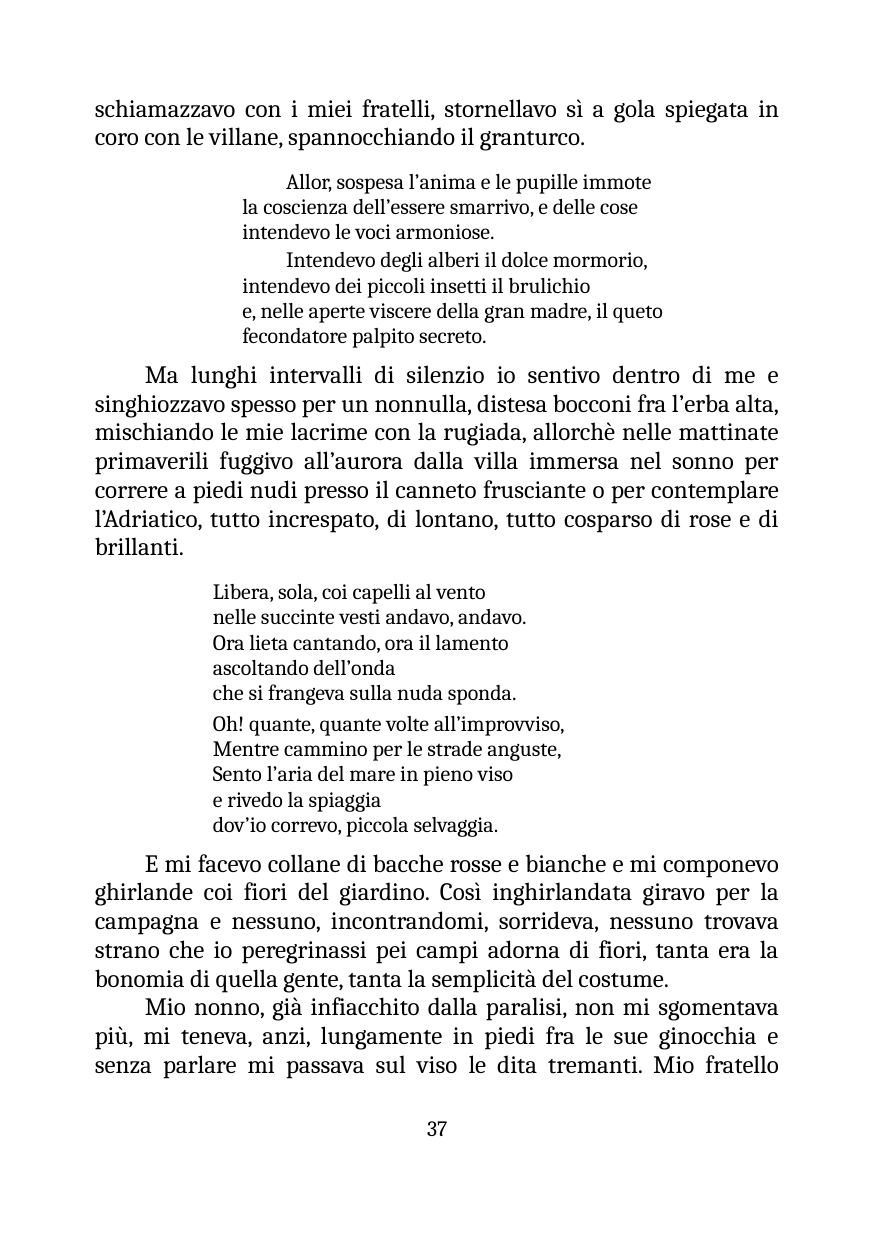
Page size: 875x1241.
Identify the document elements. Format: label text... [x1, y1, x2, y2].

text E mi facevo collane di bacche rosse e bianche e mi componevo ghirlande coi fiori del giardino. Così inghirlandata giravo per la campagna e nessuno, incontrandomi, sorrideva, nessuno trovava strano che io peregrinassi pei campi adorna di fiori, tanta era la bonomia di quella gente, tanta la semplicità del costume. [94, 849, 779, 993]
text schiamazzavo con i miei fratelli, stornellavo sì a gola spiegata in coro con le villane, spannocchiando il granturco. [94, 94, 779, 152]
text Allor, sospesa l’anima e le pupille immote la coscienza dell’essere smarrivo, e delle cose intendevo le voci armoniose. [242, 170, 779, 245]
text Intendevo degli alberi il dolce mormorio, intendevo dei piccoli insetti il brulichio e, nelle aperte viscere della gran madre, il queto fecondatore palpito secreto. [242, 248, 779, 349]
text Mio nonno, già infiacchito dalla paralisi, non mi sgomentava più, mi teneva, anzi, lungamente in piedi fra le sue ginocchia e senza parlare mi passava sul viso le dita tremanti. Mio fratello [94, 993, 779, 1079]
text Ma lunghi intervalli di silenzio io sentivo dentro di me e singhiozzavo spesso per un nonnulla, distesa bocconi fra l’erba alta, mischiando le mie lacrime con la rugiada, allorchè nelle mattinate primaverili fuggivo all’aurora dalla villa immersa nel sonno per correre a piedi nudi presso il canneto frusciante o per contemplare l’Adriatico, tutto increspato, di lontano, tutto cosparso di rose e di brillanti. [94, 361, 779, 562]
text dov’io correvo, piccola selvaggia. [213, 813, 779, 838]
text Oh! quante, quante volte all’improvviso, Mentre cammino per le strade anguste, Sento l’aria del mare in pieno viso e rivedo la spiaggia [213, 712, 779, 813]
text Libera, sola, coi capelli al vento nelle succinte vesti andavo, andavo. Ora lieta cantando, ora il lamento ascoltando dell’onda che si frangeva sulla nuda sponda. [213, 580, 779, 706]
